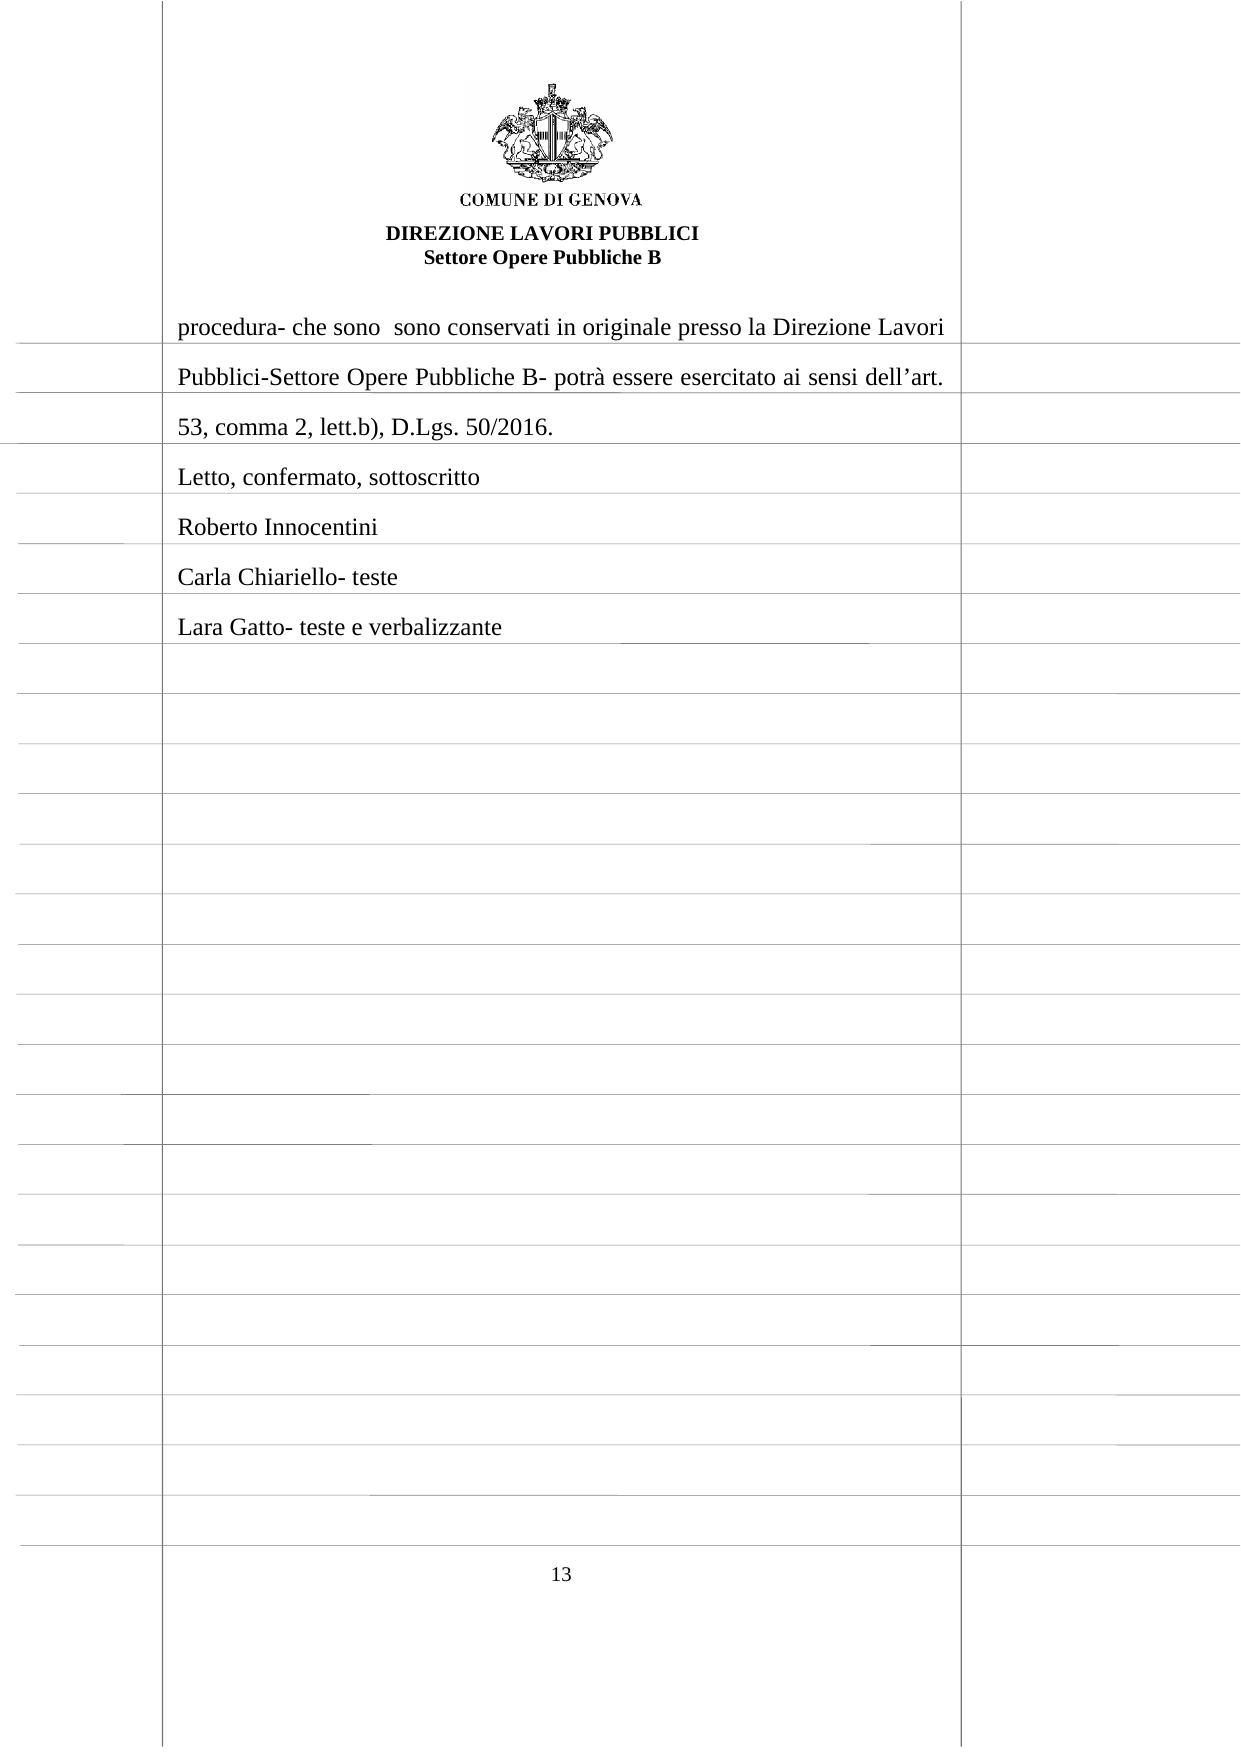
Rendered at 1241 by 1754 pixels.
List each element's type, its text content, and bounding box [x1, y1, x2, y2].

text Lara Gatto- teste e verbalizzante [177, 595, 945, 643]
text Letto, confermato, sottoscritto [177, 445, 945, 492]
text 53, comma 2, lett.b), D.Lgs. 50/2016. [177, 393, 945, 443]
text Roberto Innocentini [177, 495, 945, 543]
text Pubblici-Settore Opere Pubbliche B- potrà essere esercitato ai sensi dell’art. [177, 344, 945, 392]
text Carla Chiariello- teste [177, 545, 945, 593]
text procedura- che sono sono conservati in originale presso la Direzione Lavori [177, 295, 945, 342]
